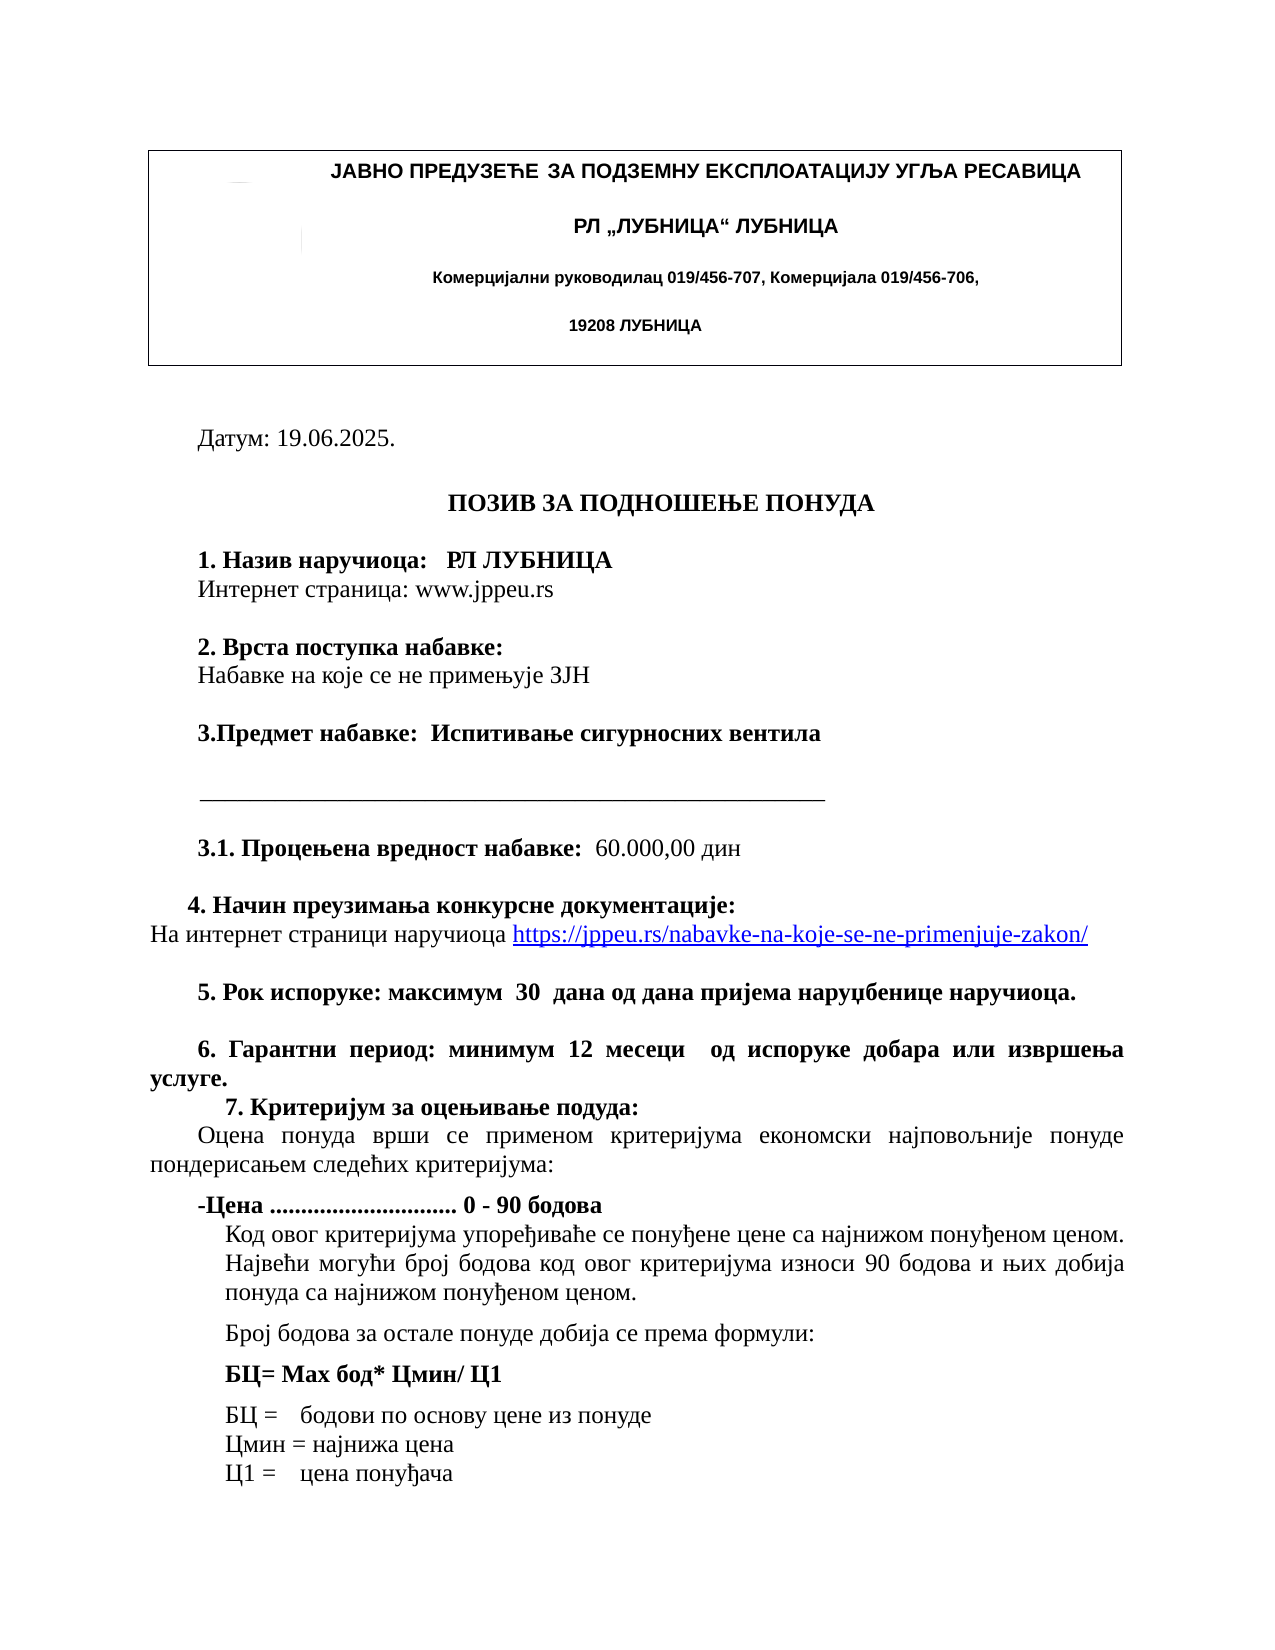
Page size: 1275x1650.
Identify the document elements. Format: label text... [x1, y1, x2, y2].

text Интернет страница: www.jppeu.rs [150, 574, 1125, 603]
text -Цена .............................. 0 - 90 бодова [150, 1191, 1125, 1219]
text 5. Рок испоруке: максимум 30 дана од дана пријема наруџбенице наручиоца. [150, 977, 1125, 1006]
text 1. Назив наручиоца: РЛ ЛУБНИЦА [150, 546, 1125, 574]
text Број бодова за остале понуде добија се према формули: [225, 1318, 1125, 1347]
text 6. Гарантни период: минимум 12 месеци од испоруке добара или извршења услуге. [150, 1034, 1125, 1092]
text Код овог критеријума упоређиваће се понуђене цене са најнижом понуђеном ценом. Највећи могући број бодова код овог критеријума износи 90 бодова и њих добија понуда са најнижом понуђеном ценом. [225, 1219, 1125, 1306]
text Оцена понуда врши се применом критеријума економски најповољније понуде пондерисањем следећих критеријума: [150, 1121, 1125, 1178]
table_header ЈАВНО ПРЕДУЗЕЋЕ ЗА ПОДЗЕМНУ EKСПЛОАТАЦИЈУ УГЉА РЕСАВИЦА РЛ „ЛУБНИЦА“ ЛУБНИЦА Комерцијални руководилац 019/456-707, Комерцијала 019/456-706, 19208 ЛУБНИЦА [149, 151, 1121, 365]
text 3.Предмет набавке: Испитивање сигурносних вентила [150, 718, 1125, 747]
text На интернет страници наручиоца https://jppeu.rs/nabavke-na-koje-se-ne-primenjuje-zakon/ [150, 919, 1125, 948]
text БЦ= Маx бод* Цмин/ Ц1 [225, 1359, 1125, 1388]
text Набавке на које се не примењује ЗЈН [150, 661, 1125, 689]
text Цмин = најнижа цена [225, 1429, 1125, 1458]
text 4. Начин преузимања конкурсне документације: [150, 891, 1125, 919]
text 2. Врста поступка набавке: [150, 632, 1125, 661]
text ПОЗИВ ЗА ПОДНОШЕЊЕ ПОНУДА [150, 488, 1125, 517]
text БЦ = бодови по основу цене из понуде [225, 1401, 1125, 1429]
text 3.1. Процењена вредност набавке: 60.000,00 дин [150, 833, 1125, 862]
text Датум: 19.06.2025. [150, 423, 1125, 452]
text Ц1 = цена понуђача [225, 1458, 1125, 1487]
text __________________________________________________ [150, 776, 1125, 804]
text 7. Критеријум за оцењивање подуда: [150, 1092, 1125, 1121]
